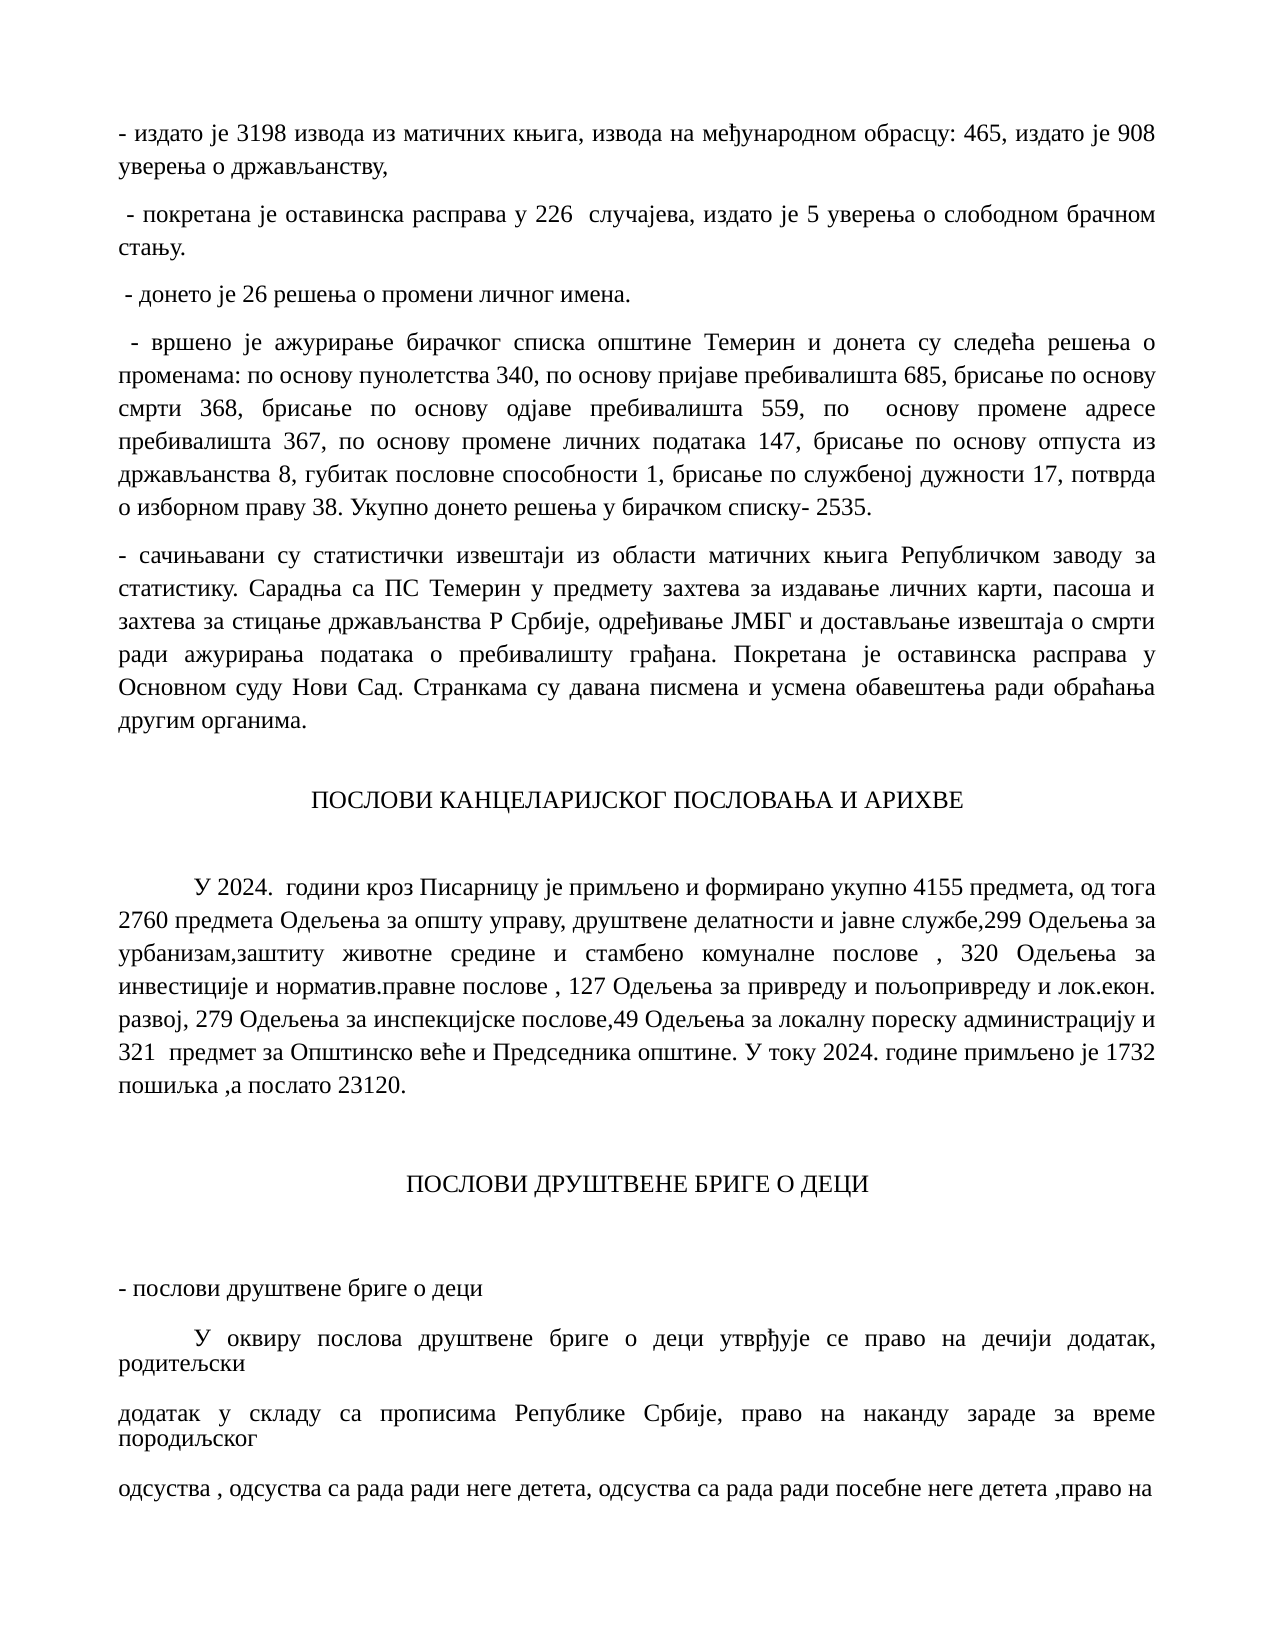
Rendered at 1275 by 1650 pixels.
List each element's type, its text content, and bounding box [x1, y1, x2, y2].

text У оквиру послова друштвене бриге о деци утврђује се право на дечији додатак, родитељски [118, 1326, 1157, 1376]
text одсуства , одсуства са рада ради неге детета, одсуства са рада ради посебне неге детета ,право на [118, 1476, 1157, 1501]
text - вршено је ажурирање бирачког списка општине Темерин и донета су следећа решења о променама: по основу пунолетства 340, по основу пријаве пребивалишта 685, брисање по основу смрти 368, брисање по основу одјаве пребивалишта 559, по основу промене адресе пребивалишта 367, по основу промене личних података 147, брисање по основу отпуста из држављанства 8, губитак пословне способности 1, брисање по службеној дужности 17, потврда о изборном праву 38. Укупно донето решења у бирачком списку- 2535. [118, 327, 1157, 521]
text ПОСЛОВИ КАНЦЕЛАРИЈСКОГ ПОСЛОВАЊА И АРИХВЕ [118, 785, 1157, 814]
text - сачињавани су статистички извештаји из области матичних књига Републичком заводу за статистику. Сарадња са ПС Темерин у предмету захтева за издавање личних карти, пасоша и захтева за стицање држављанства Р Србије, одређивање ЈМБГ и достављање извештаја о смрти ради ажурирања података о пребивалишту грађана. Покретана је оставинска расправа у Основном суду Нови Сад. Странкама су давана писмена и усмена обавештења ради обраћања другим органима. [118, 540, 1157, 733]
text ПОСЛОВИ ДРУШТВЕНЕ БРИГЕ О ДЕЦИ [118, 1169, 1157, 1197]
text - покретана је оставинска расправа у 226 случајева, издато је 5 уверења о слободном брачном стању. [118, 199, 1157, 261]
text У 2024. години кроз Писарницу је примљено и формирано укупно 4155 предмета, од тога 2760 предмета Одељења за општу управу, друштвене делатности и јавне службе,299 Одељења за урбанизам,заштиту животне средине и стамбено комуналне послове , 320 Одељења за инвестиције и норматив.правне послове , 127 Одељења за привреду и пољопривреду и лок.екон. развој, 279 Одељења за инспекцијске послове,49 Одељења за локалну пореску администрацију и 321 предмет за Општинско веће и Председника општине. У току 2024. године примљено је 1732 пошиљкa ,а послато 23120. [118, 872, 1157, 1099]
text - издато је 3198 извода из матичних књига, извода на међународном обрасцу: 465, издато је 908 уверења о држављанству, [118, 118, 1157, 180]
text додатак у складу са прописима Републике Србије, право на наканду зараде за време породиљског [118, 1401, 1157, 1451]
text - послови друштвене бриге о деци [118, 1276, 1157, 1301]
text - донето је 26 решења о промени личног имена. [118, 279, 1157, 308]
